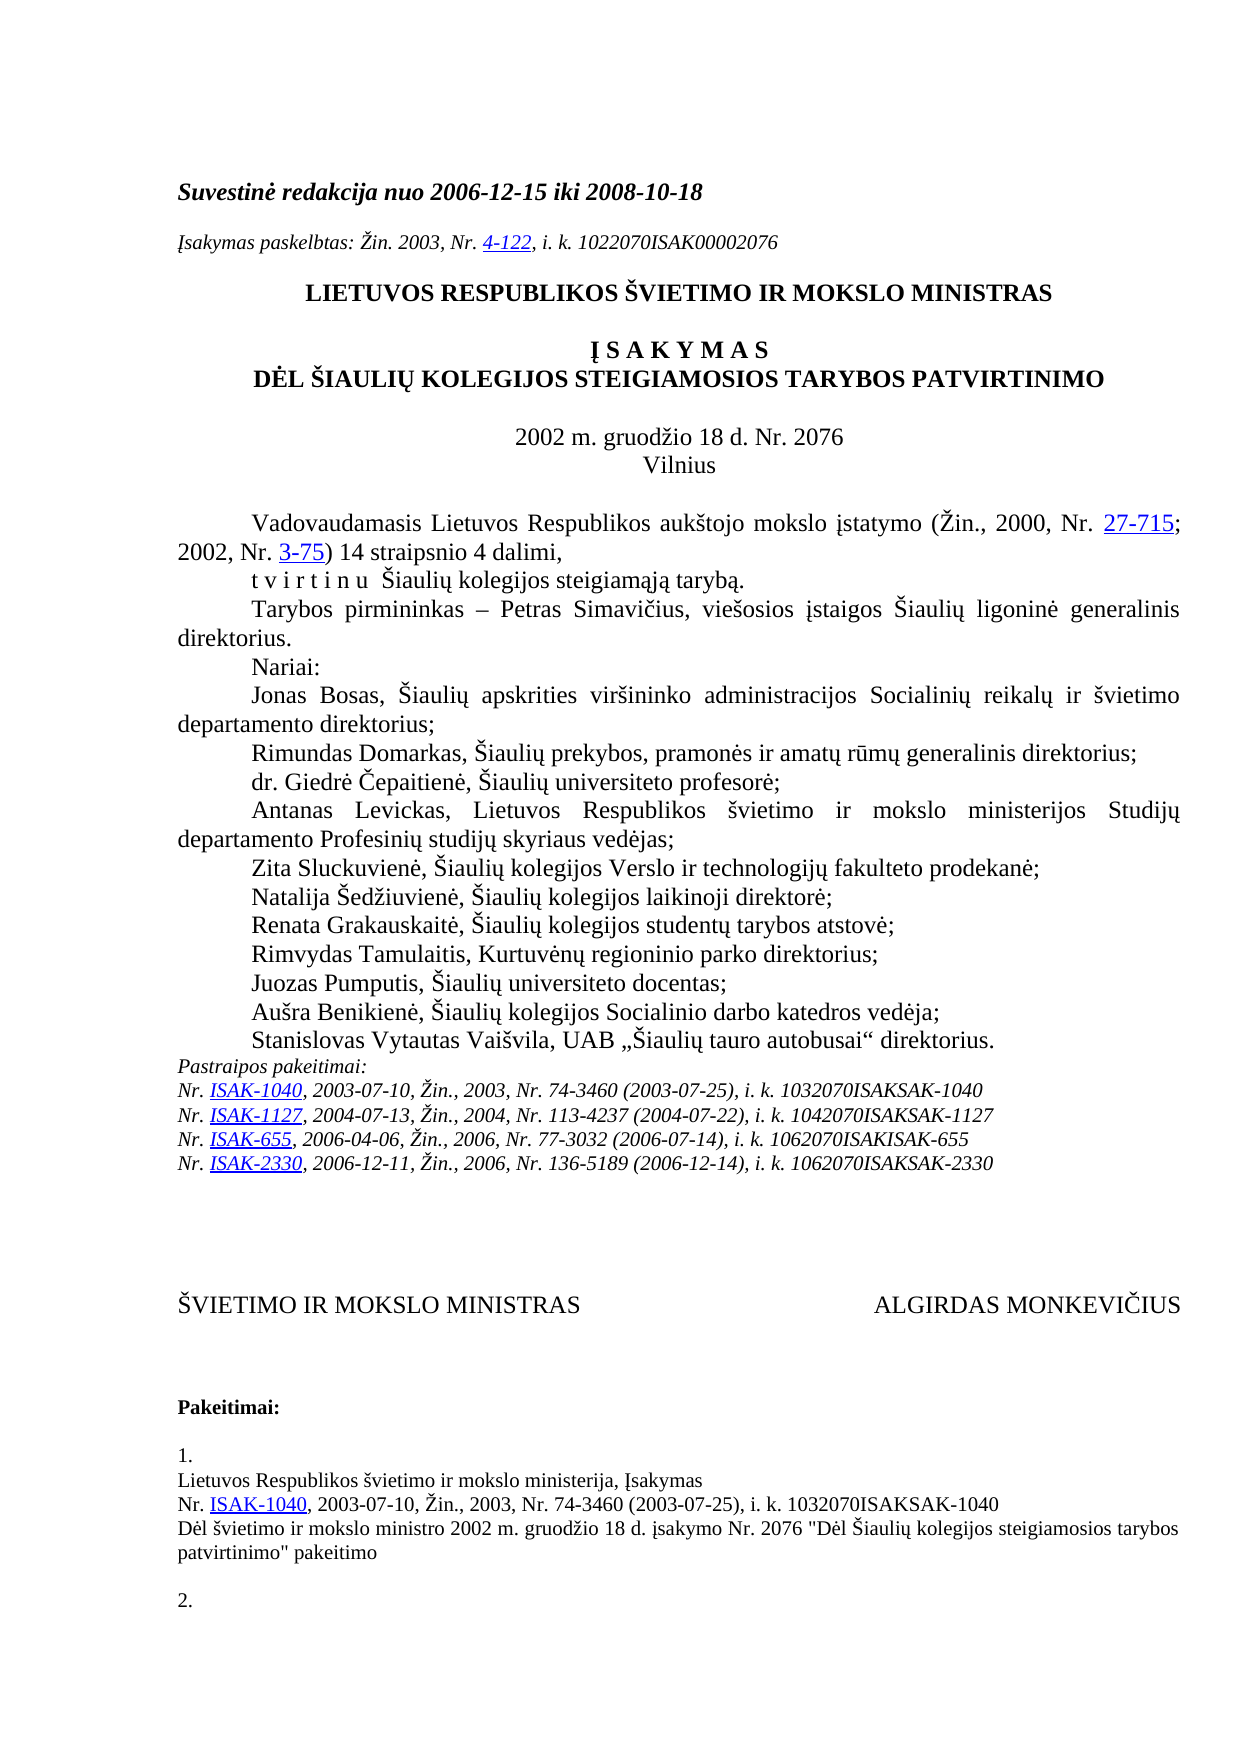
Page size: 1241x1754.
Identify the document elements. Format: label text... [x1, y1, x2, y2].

text Į S A K Y M A S [177, 336, 1181, 364]
text 1. [177, 1443, 1181, 1467]
text 2. [177, 1588, 1181, 1612]
text Rimvydas Tamulaitis, Kurtuvėnų regioninio parko direktorius; [177, 939, 1181, 968]
text Pastraipos pakeitimai: [177, 1054, 1181, 1078]
text Vadovaudamasis Lietuvos Respublikos aukštojo mokslo įstatymo (Žin., 2000, Nr. 27-715; 2002, Nr. 3-75) 14 straipsnio 4 dalimi, [177, 508, 1181, 566]
text Suvestinė redakcija nuo 2006-12-15 iki 2008-10-18 [177, 177, 1181, 206]
text DĖL ŠIAULIŲ KOLEGIJOS STEIGIAMOSIOS TARYBOS PATVIRTINIMO [177, 364, 1181, 393]
text 2002 m. gruodžio 18 d. Nr. 2076 [177, 422, 1181, 451]
text Stanislovas Vytautas Vaišvila, UAB „Šiaulių tauro autobusai“ direktorius. [177, 1026, 1181, 1054]
text Nr. ISAK-2330, 2006-12-11, Žin., 2006, Nr. 136-5189 (2006-12-14), i. k. 1062070ISAKSAK-2330 [177, 1151, 1181, 1175]
text Tarybos pirmininkas – Petras Simavičius, viešosios įstaigos Šiaulių ligoninė generalinis direktorius. [177, 594, 1181, 652]
text Dėl švietimo ir mokslo ministro 2002 m. gruodžio 18 d. įsakymo Nr. 2076 "Dėl Šiaulių kolegijos steigiamosios tarybos patvirtinimo" pakeitimo [177, 1516, 1181, 1564]
text ŠVIETIMO IR MOKSLO Ministras Algirdas Monkevičius [177, 1290, 1181, 1318]
text dr. Giedrė Čepaitienė, Šiaulių universiteto profesorė; [177, 767, 1181, 796]
text Aušra Benikienė, Šiaulių kolegijos Socialinio darbo katedros vedėja; [177, 997, 1181, 1026]
text tvirtinu Šiaulių kolegijos steigiamąją tarybą. [177, 566, 1181, 594]
text Jonas Bosas, Šiaulių apskrities viršininko administracijos Socialinių reikalų ir švietimo departamento direktorius; [177, 681, 1181, 738]
text Natalija Šedžiuvienė, Šiaulių kolegijos laikinoji direktorė; [177, 882, 1181, 911]
text Zita Sluckuvienė, Šiaulių kolegijos Verslo ir technologijų fakulteto prodekanė; [177, 853, 1181, 882]
text Vilnius [177, 451, 1181, 479]
text Pakeitimai: [177, 1395, 1181, 1419]
text Nariai: [177, 652, 1181, 681]
text Renata Grakauskaitė, Šiaulių kolegijos studentų tarybos atstovė; [177, 911, 1181, 939]
text Antanas Levickas, Lietuvos Respublikos švietimo ir mokslo ministerijos Studijų departamento Profesinių studijų skyriaus vedėjas; [177, 796, 1181, 853]
text Juozas Pumputis, Šiaulių universiteto docentas; [177, 968, 1181, 997]
text Nr. ISAK-1040, 2003-07-10, Žin., 2003, Nr. 74-3460 (2003-07-25), i. k. 1032070ISAKSAK-1040 [177, 1078, 1181, 1102]
text Nr. ISAK-1040, 2003-07-10, Žin., 2003, Nr. 74-3460 (2003-07-25), i. k. 1032070ISAKSAK-1040 [177, 1492, 1181, 1516]
text Nr. ISAK-655, 2006-04-06, Žin., 2006, Nr. 77-3032 (2006-07-14), i. k. 1062070ISAKISAK-655 [177, 1127, 1181, 1151]
text Lietuvos Respublikos švietimo ir mokslo ministerija, Įsakymas [177, 1467, 1181, 1492]
text Nr. ISAK-1127, 2004-07-13, Žin., 2004, Nr. 113-4237 (2004-07-22), i. k. 1042070ISAKSAK-1127 [177, 1102, 1181, 1127]
text Įsakymas paskelbtas: Žin. 2003, Nr. 4-122, i. k. 1022070ISAK00002076 [177, 230, 1181, 254]
text Rimundas Domarkas, Šiaulių prekybos, pramonės ir amatų rūmų generalinis direktorius; [177, 738, 1181, 767]
text LIETUVOS RESPUBLIKOS ŠVIETIMO IR MOKSLO MINISTRAS [177, 278, 1181, 307]
